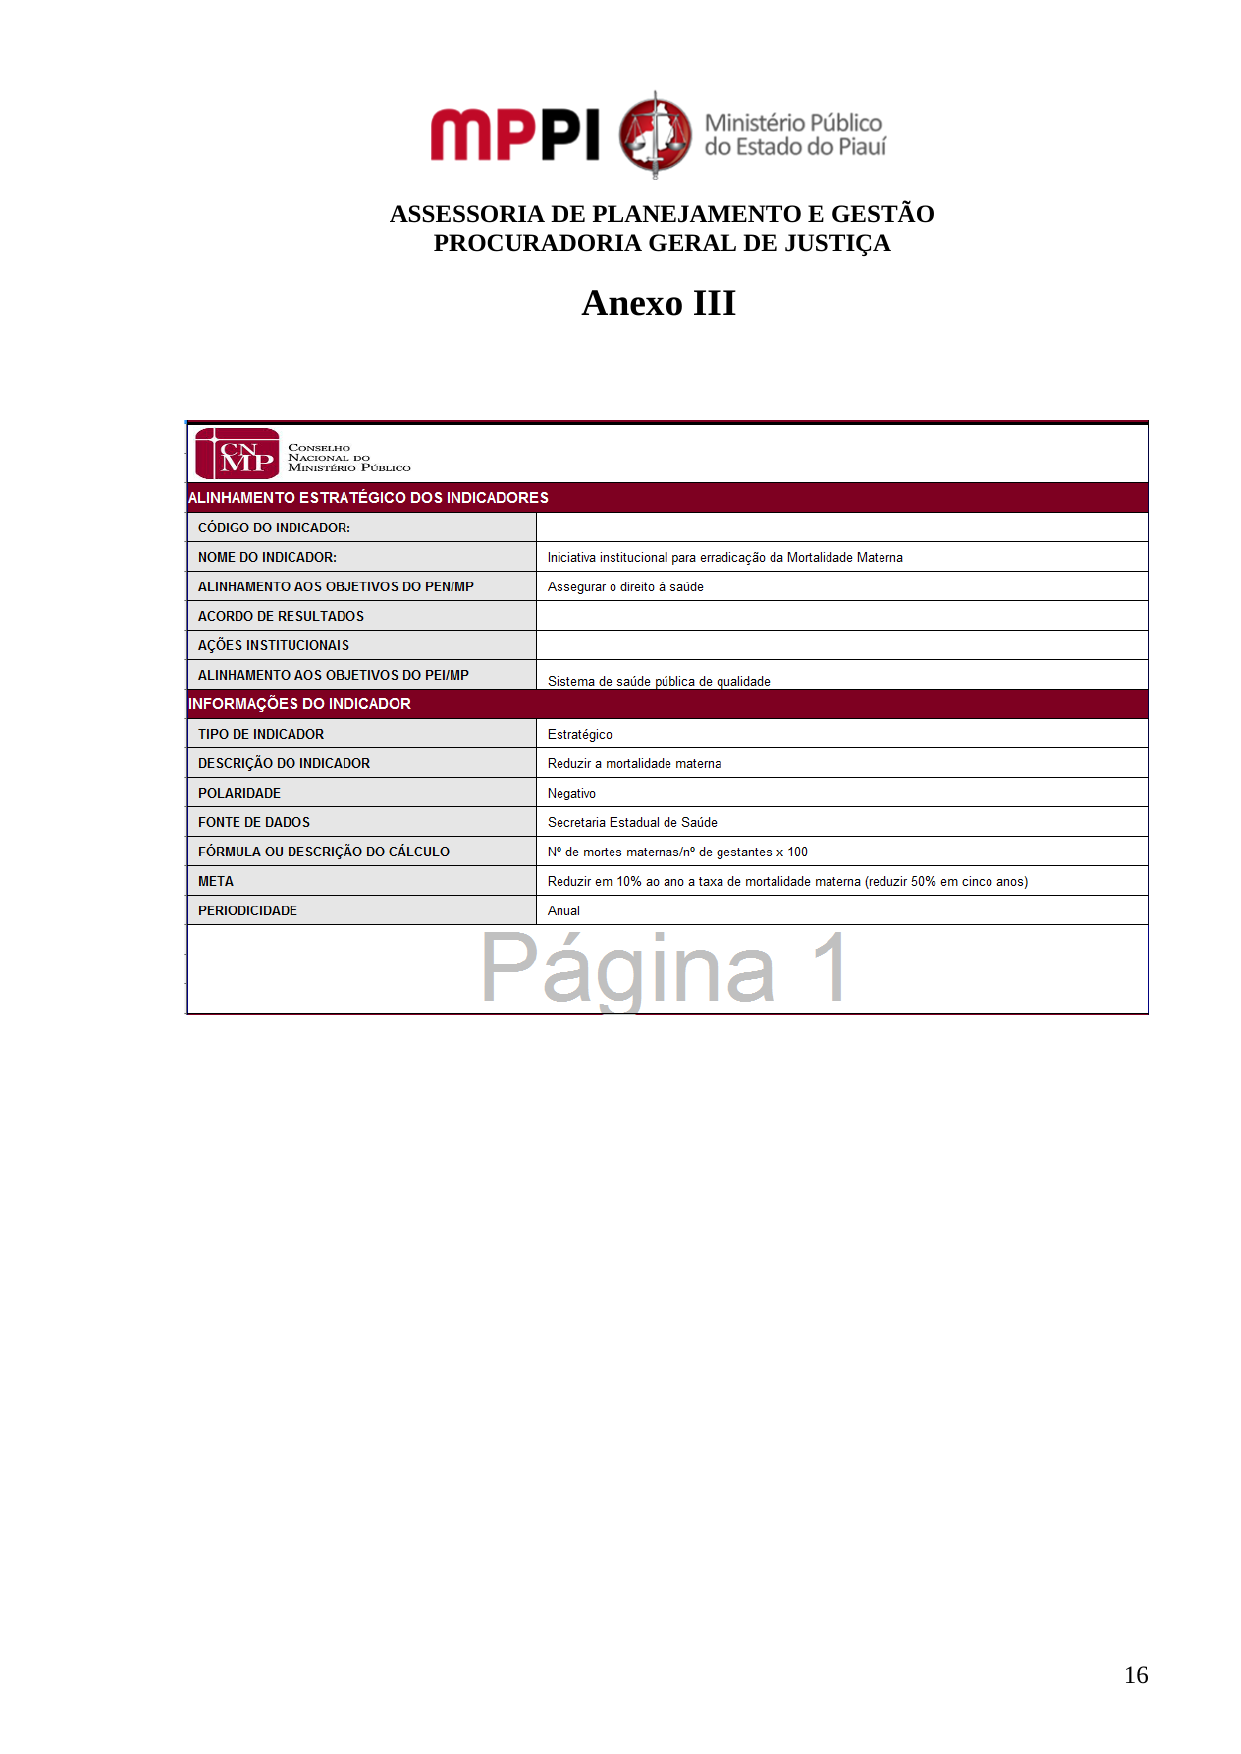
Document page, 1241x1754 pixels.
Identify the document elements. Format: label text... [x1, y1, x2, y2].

picture [184, 420, 1149, 1015]
text Anexo III [177, 280, 1141, 323]
